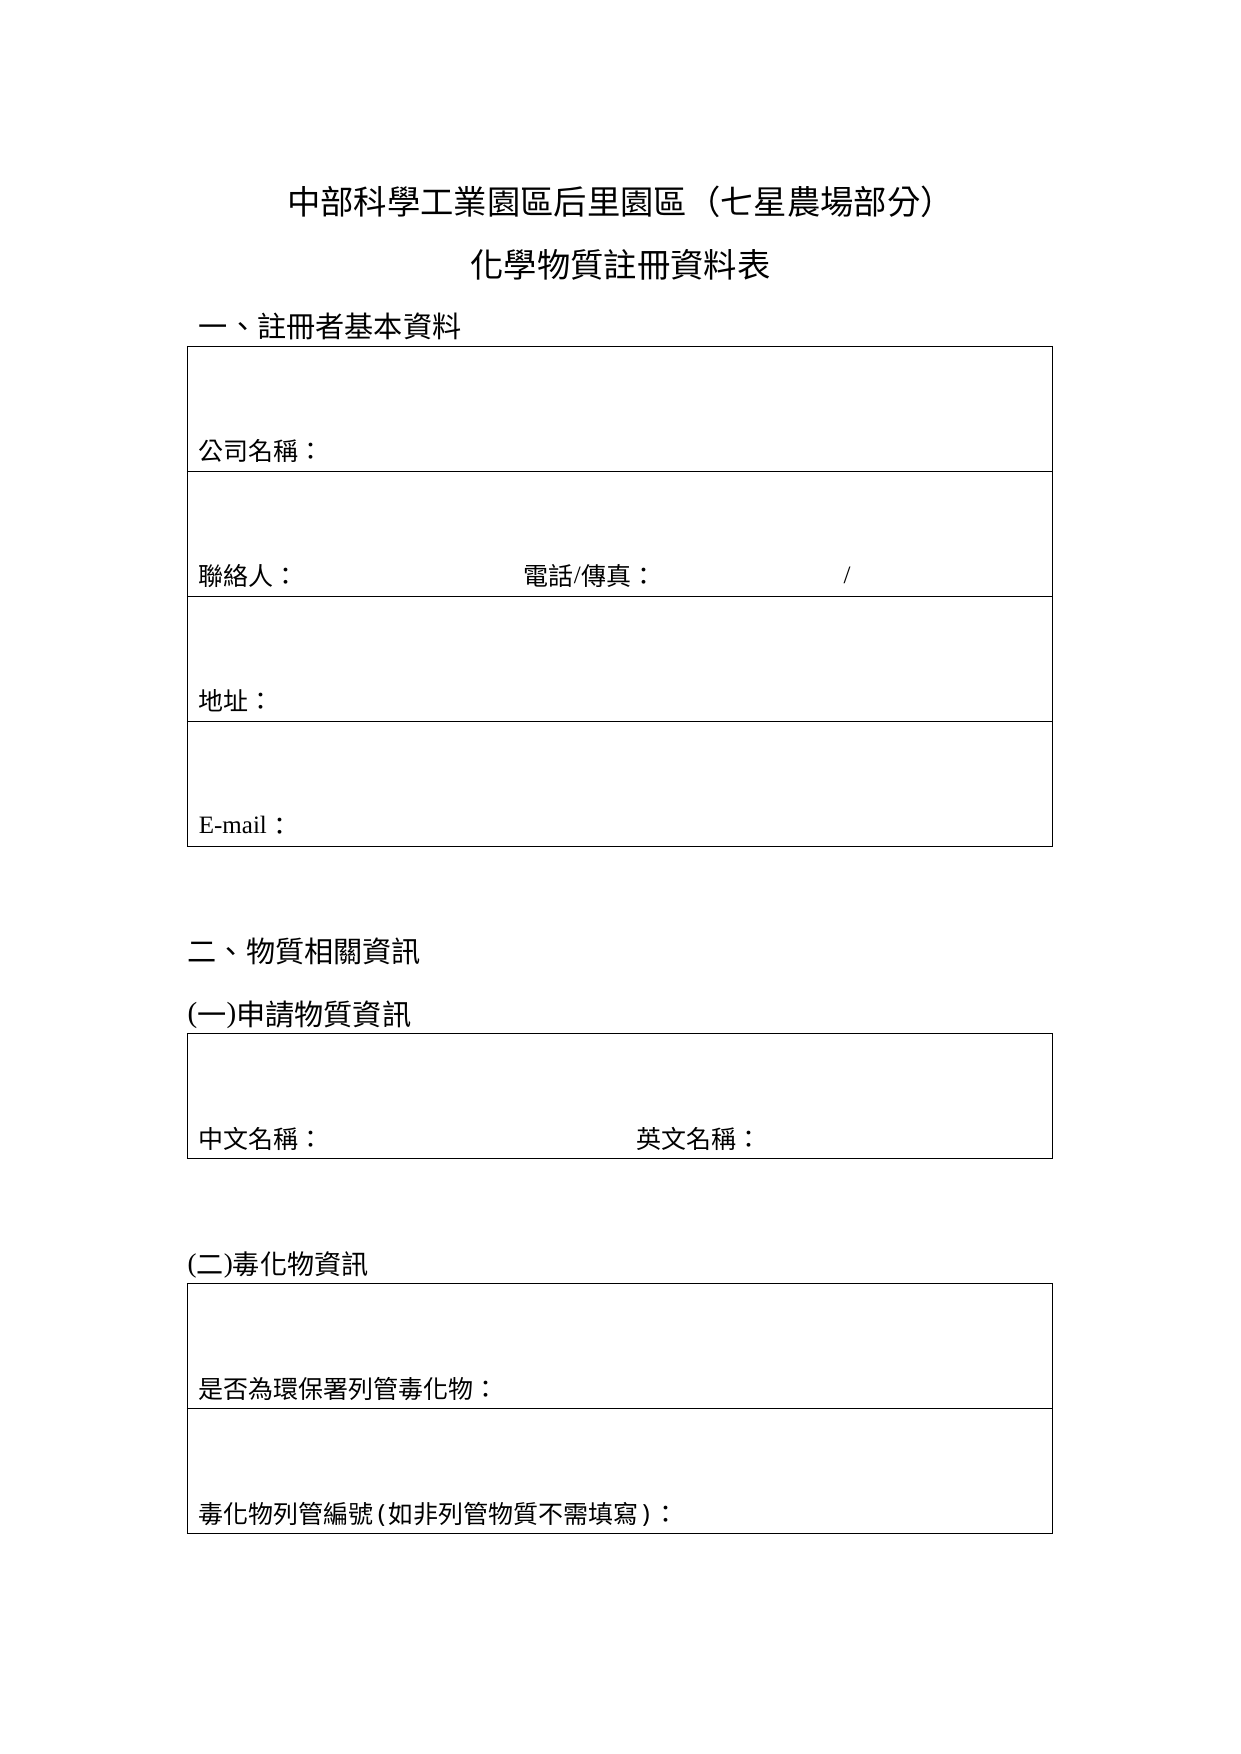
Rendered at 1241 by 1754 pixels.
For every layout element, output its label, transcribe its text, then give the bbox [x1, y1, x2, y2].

table_header 是否為環保署列管毒化物： [188, 1284, 1052, 1408]
table_cell 公司名稱： [188, 347, 1052, 471]
text 中部科學工業園區后里園區（七星農場部分） [94, 83, 1053, 221]
table_cell 毒化物列管編號(如非列管物質不需填寫)： [188, 1409, 1052, 1533]
table_cell 地址： [188, 597, 1052, 721]
table_cell E-mail： [188, 722, 1052, 846]
table_cell 聯絡人： 電話/傳真： / [188, 472, 1052, 596]
text (一)申請物質資訊 [187, 971, 1053, 1033]
text 化學物質註冊資料表 [187, 221, 1053, 283]
table_header 中文名稱： 英文名稱： [188, 1034, 1052, 1158]
table_header 一、註冊者基本資料 [188, 283, 1053, 346]
text (二)毒化物資訊 [187, 1221, 1053, 1283]
text 二、物質相關資訊 [187, 908, 1053, 971]
